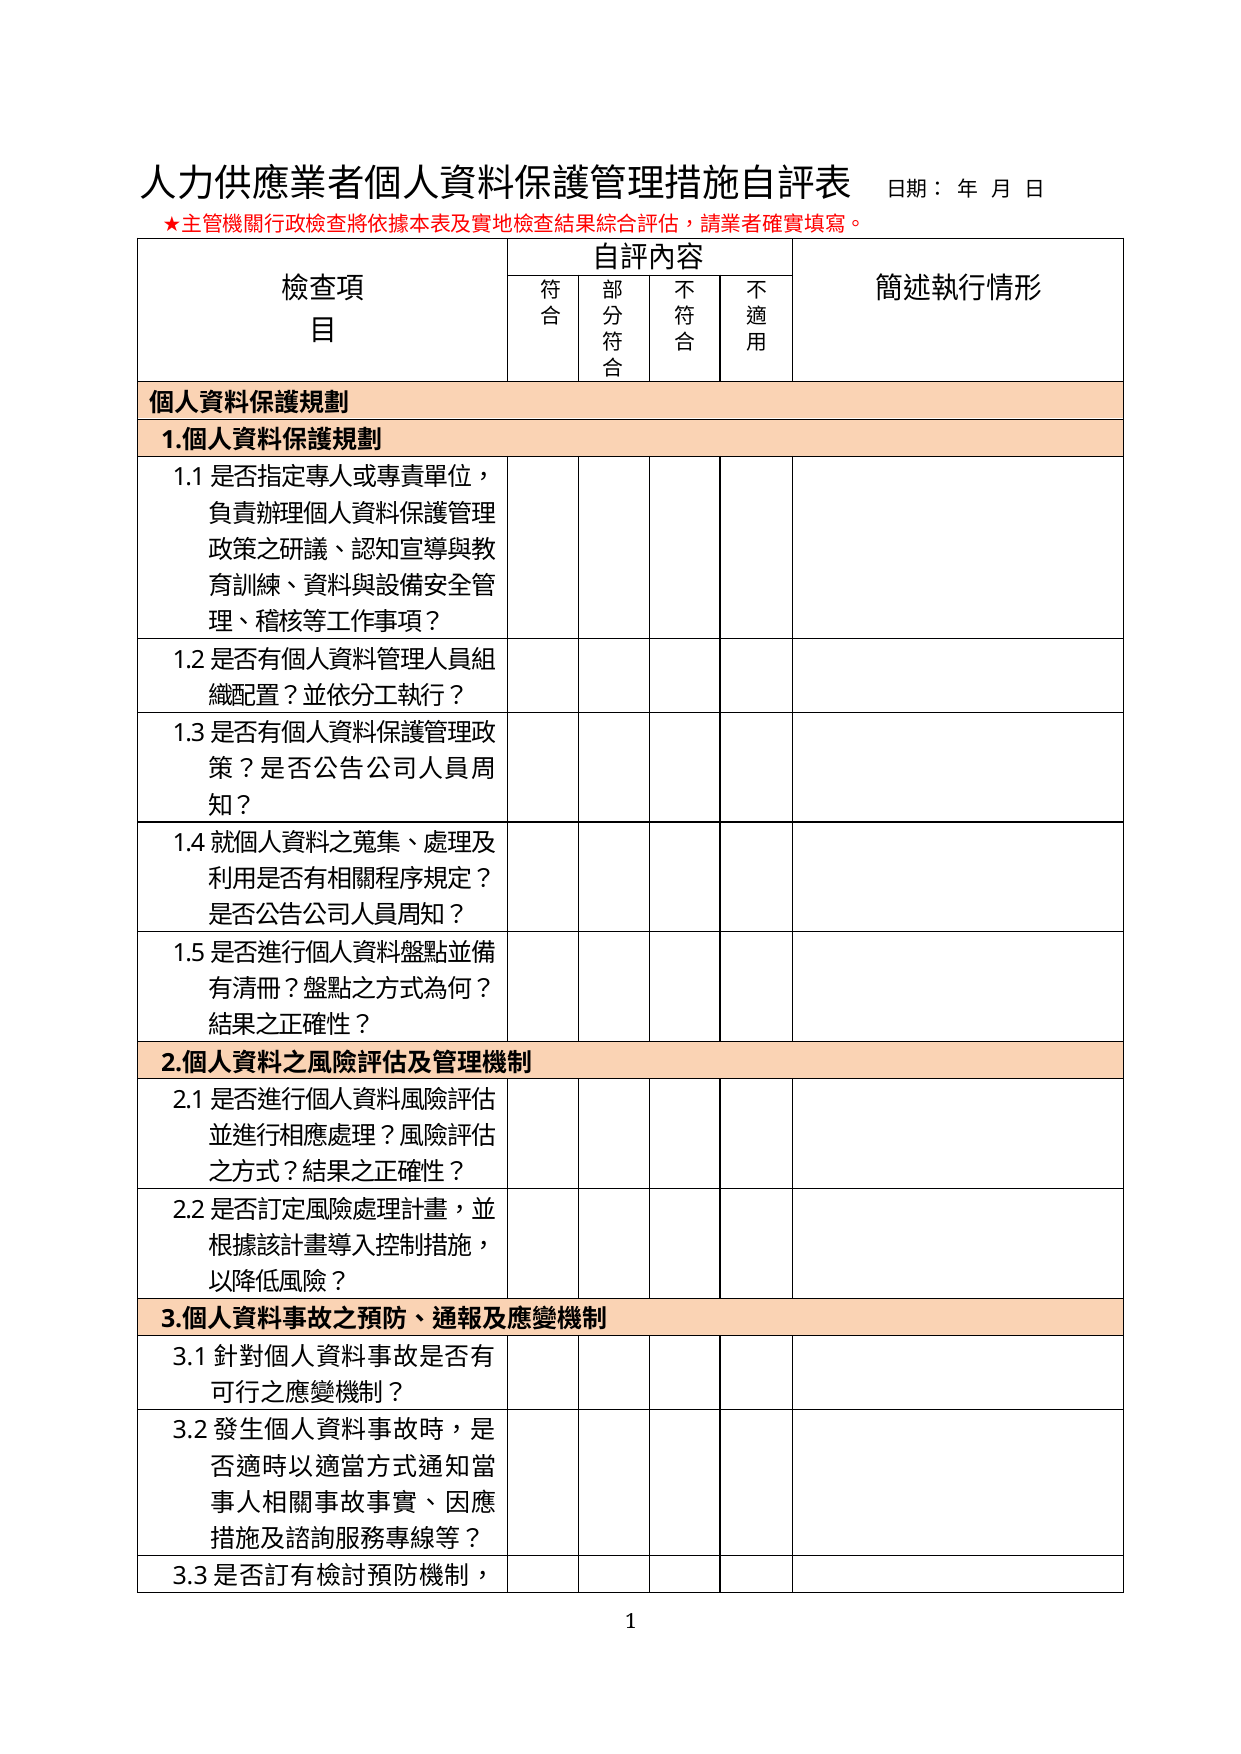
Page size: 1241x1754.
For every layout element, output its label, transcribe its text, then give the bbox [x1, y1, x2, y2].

table_cell [650, 1556, 719, 1592]
table_cell [793, 457, 1123, 638]
table_cell [721, 457, 792, 638]
table_cell [793, 1189, 1123, 1298]
table_cell [650, 1189, 719, 1298]
table_cell [721, 1410, 792, 1555]
table_cell [721, 1336, 792, 1409]
table_cell [508, 823, 578, 931]
table_cell [579, 932, 649, 1041]
table_cell [508, 1410, 578, 1555]
table_cell [579, 1556, 649, 1592]
table_cell 不適 用 [721, 276, 792, 381]
table_cell [650, 1410, 719, 1555]
table_cell [650, 1336, 719, 1409]
table_cell 1.4就個人資料之蒐集、處理及利用是否有相關程序規定？是否公告公司人員周知？ [138, 823, 507, 931]
text ★主管機關行政檢查將依據本表及實地檢查結果綜合評估，請業者確實填寫。 [162, 207, 1097, 238]
table_cell [650, 713, 719, 821]
table_cell [793, 1079, 1123, 1188]
table_cell [793, 639, 1123, 712]
table_cell [793, 713, 1123, 821]
table_cell [579, 713, 649, 821]
table_cell [650, 823, 719, 931]
table_cell [508, 1079, 578, 1188]
table_cell [579, 1079, 649, 1188]
table_header 簡述執行情形 [793, 239, 1123, 381]
table_cell [579, 1336, 649, 1409]
table_cell [793, 1556, 1123, 1592]
table_cell [508, 932, 578, 1041]
table_cell [508, 1556, 578, 1592]
table_cell [721, 823, 792, 931]
table_cell 2.1是否進行個人資料風險評估並進行相應處理？風險評估之方式？結果之正確性？ [138, 1079, 507, 1188]
table_cell [721, 932, 792, 1041]
table_cell [793, 1336, 1123, 1409]
table_cell 3.個人資料事故之預防、通報及應變機制 [138, 1299, 1123, 1335]
table_cell [579, 457, 649, 638]
table_cell [579, 1189, 649, 1298]
table_cell [721, 1079, 792, 1188]
table_header 自評內容 [508, 239, 792, 274]
table_cell 3.2發生個人資料事故時，是否適時以適當方式通知當事人相關事故事實、因應措施及諮詢服務專線等？ [138, 1410, 507, 1555]
table_cell [508, 639, 578, 712]
table_cell 2.2是否訂定風險處理計畫，並根據該計畫導入控制措施，以降低風險？ [138, 1189, 507, 1298]
table_cell 3.3是否訂有檢討預防機制， [138, 1556, 507, 1592]
table_cell [721, 1189, 792, 1298]
table_cell 不符 合 [650, 276, 719, 381]
table_cell 1.個人資料保護規劃 [138, 420, 1123, 456]
table_cell 1.2是否有個人資料管理人員組織配置？並依分工執行？ [138, 639, 507, 712]
table_cell 部分 符合 [579, 276, 649, 381]
table_cell 3.1針對個人資料事故是否有可行之應變機制？ [138, 1336, 507, 1409]
table_cell [721, 713, 792, 821]
table_cell [579, 823, 649, 931]
table_cell [721, 639, 792, 712]
table_cell [508, 1189, 578, 1298]
table_cell [793, 823, 1123, 931]
table_cell [579, 639, 649, 712]
table_cell [579, 1410, 649, 1555]
table_cell 1.5是否進行個人資料盤點並備有清冊？盤點之方式為何？結果之正確性？ [138, 932, 507, 1041]
table_cell 符 合 [508, 276, 578, 381]
table_cell [793, 1410, 1123, 1555]
table_cell [650, 639, 719, 712]
table_cell 1.3是否有個人資料保護管理政策？是否公告公司人員周知？ [138, 713, 507, 821]
table_cell [508, 713, 578, 821]
table_cell [650, 457, 719, 638]
table_header 檢查項目 [138, 239, 507, 381]
table_cell 個人資料保護規劃 [138, 382, 1123, 418]
table_cell 1.1是否指定專人或專責單位，負責辦理個人資料保護管理政策之研議、認知宣導與教育訓練、資料與設備安全管理、稽核等工作事項？ [138, 457, 507, 638]
table_cell [650, 1079, 719, 1188]
table_cell [508, 457, 578, 638]
table_cell 2.個人資料之風險評估及管理機制 [138, 1042, 1123, 1078]
table_cell [508, 1336, 578, 1409]
table_cell [721, 1556, 792, 1592]
table_cell [793, 932, 1123, 1041]
table_cell [650, 932, 719, 1041]
